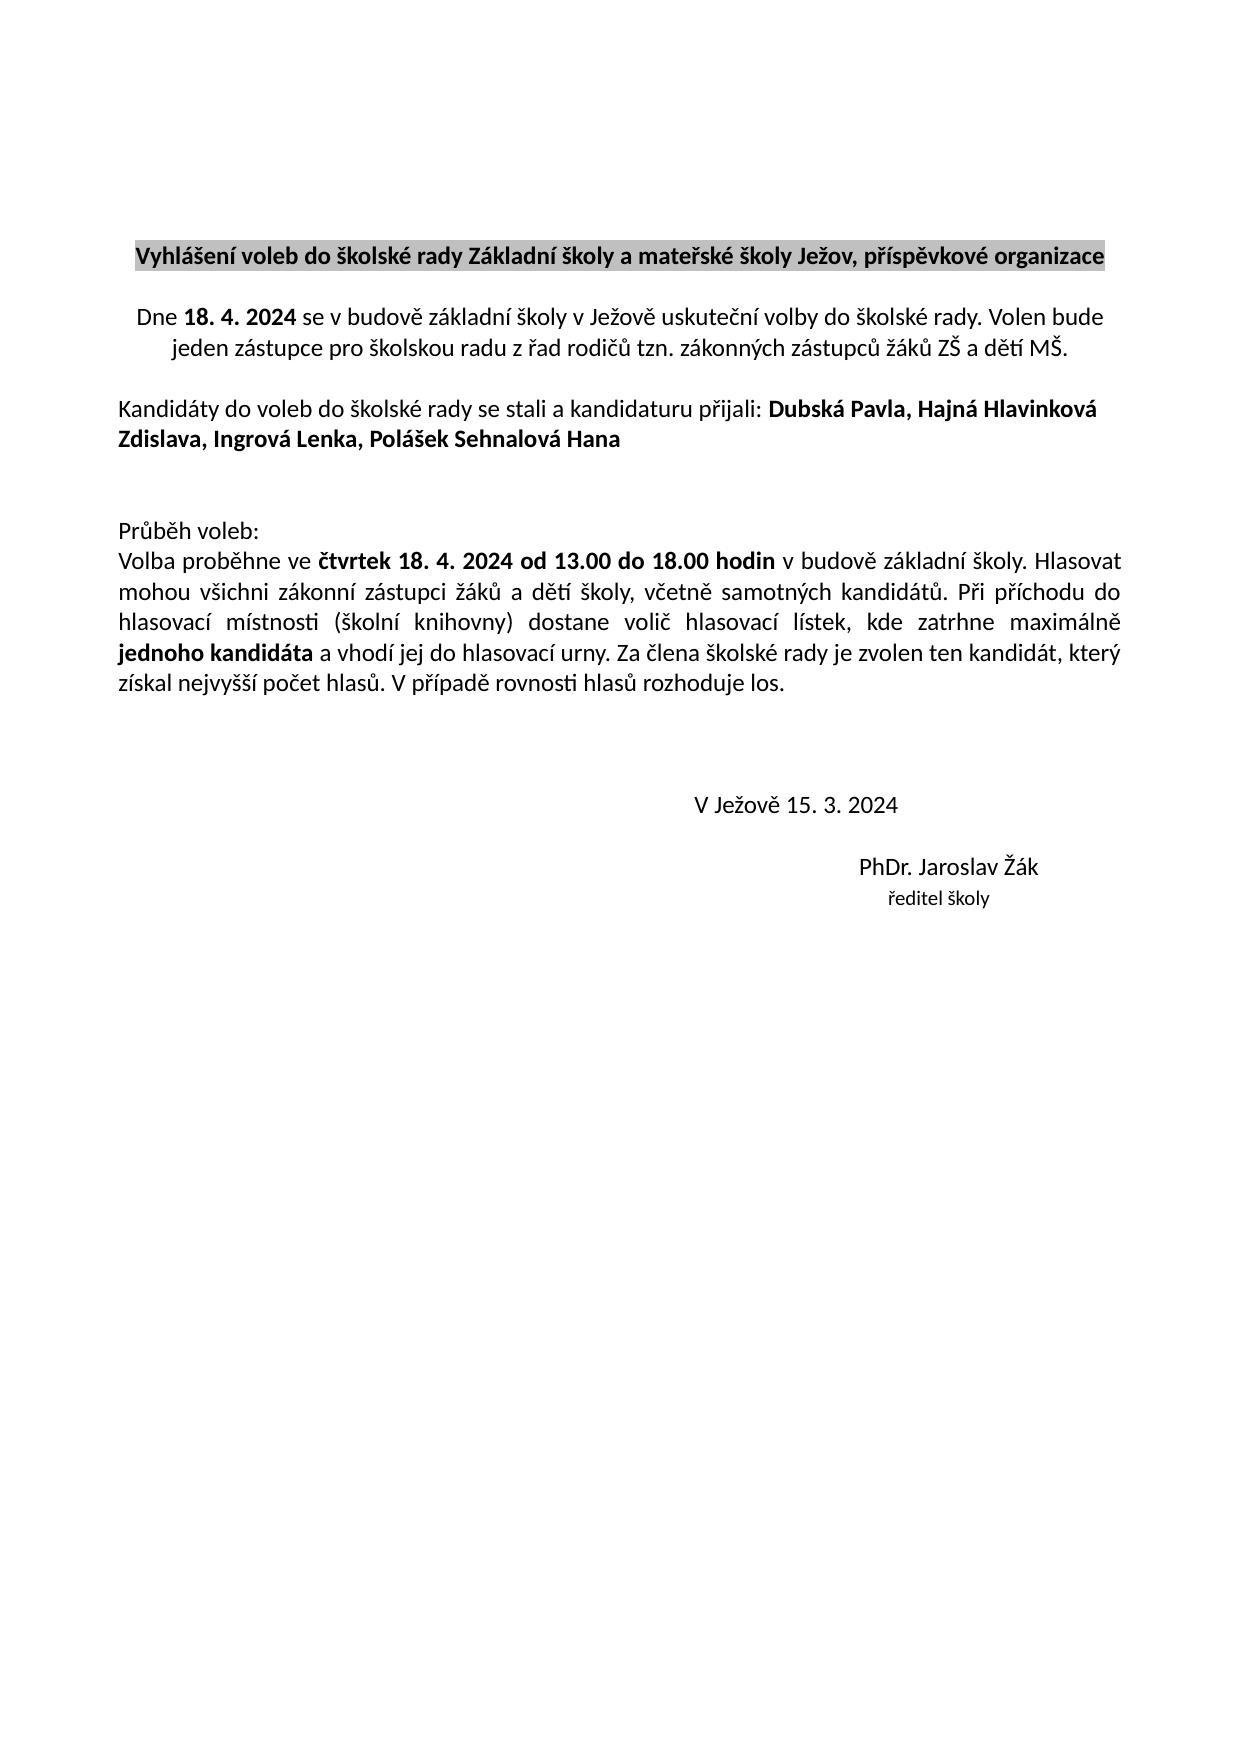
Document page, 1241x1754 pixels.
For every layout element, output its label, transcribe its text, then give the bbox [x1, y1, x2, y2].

text Volba proběhne ve čtvrtek 18. 4. 2024 od 13.00 do 18.00 hodin v budově základní školy. Hlasovat mohou všichni zákonní zástupci žáků a dětí školy, včetně samotných kandidátů. Při příchodu do hlasovací místnosti (školní knihovny) dostane volič hlasovací lístek, kde zatrhne maximálně jednoho kandidáta a vhodí jej do hlasovací urny. Za člena školské rady je zvolen ten kandidát, který získal nejvyšší počet hlasů. V případě rovnosti hlasů rozhoduje los. [118, 545, 1122, 698]
text PhDr. Jaroslav Žák [118, 851, 1122, 881]
text V Ježově 15. 3. 2024 [118, 789, 1122, 820]
text Dne 18. 4. 2024 se v budově základní školy v Ježově uskuteční volby do školské rady. Volen bude jeden zástupce pro školskou radu z řad rodičů tzn. zákonných zástupců žáků ZŠ a dětí MŠ. [118, 301, 1122, 362]
text Vyhlášení voleb do školské rady Základní školy a mateřské školy Ježov, příspěvkové organizace [118, 240, 1122, 271]
text Průběh voleb: [118, 515, 1122, 545]
text Kandidáty do voleb do školské rady se stali a kandidaturu přijali: Dubská Pavla, Hajná Hlavinková Zdislava, Ingrová Lenka, Polášek Sehnalová Hana [118, 393, 1122, 454]
text ředitel školy [118, 881, 1122, 912]
